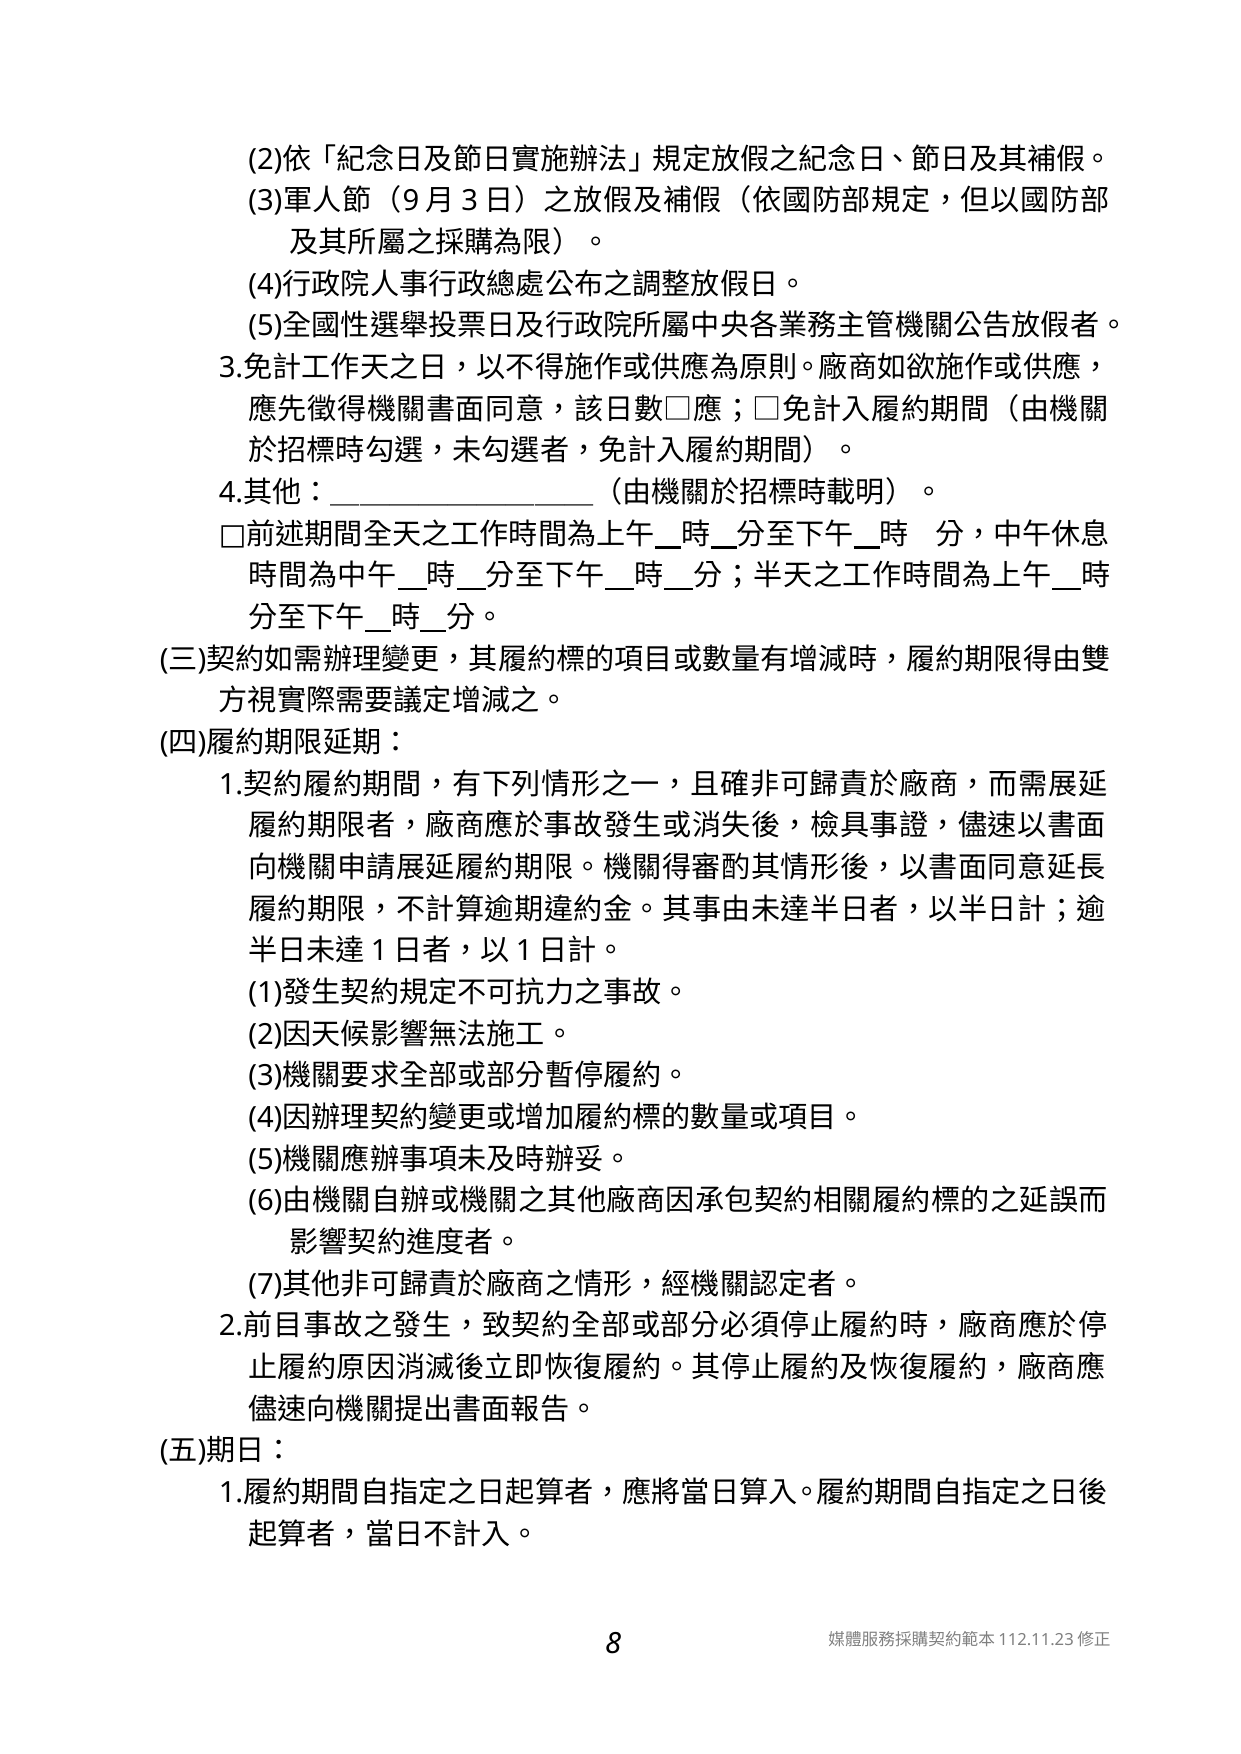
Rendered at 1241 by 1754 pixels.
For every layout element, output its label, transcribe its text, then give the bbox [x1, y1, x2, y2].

text (3)機關要求全部或部分暫停履約。 [248, 1052, 1110, 1094]
text (4)因辦理契約變更或增加履約標的數量或項目。 [248, 1094, 1110, 1136]
text (2)因天候影響無法施工。 [248, 1011, 1110, 1052]
text 3.免計工作天之日，以不得施作或供應為原則。廠商如欲施作或供應，應先徵得機關書面同意，該日數□應；□免計入履約期間（由機關於招標時勾選，未勾選者，免計入履約期間）。 [218, 344, 1110, 469]
text 2.前目事故之發生，致契約全部或部分必須停止履約時，廠商應於停止履約原因消滅後立即恢復履約。其停止履約及恢復履約，廠商應儘速向機關提出書面報告。 [218, 1302, 1108, 1427]
text (2)依「紀念日及節日實施辦法」規定放假之紀念日、節日及其補假。 [248, 136, 1110, 177]
text (1)發生契約規定不可抗力之事故。 [248, 969, 1110, 1011]
text 4.其他：＿＿＿＿＿＿＿＿＿（由機關於招標時載明）。 [218, 469, 1110, 511]
text (4)行政院人事行政總處公布之調整放假日。 [248, 261, 1110, 302]
text (五)期日： [159, 1427, 1110, 1469]
text (四)履約期限延期： [159, 719, 1110, 761]
text (三)契約如需辦理變更，其履約標的項目或數量有增減時，履約期限得由雙方視實際需要議定增減之。 [159, 636, 1110, 719]
text (5)機關應辦事項未及時辦妥。 [248, 1136, 1110, 1177]
text 1.履約期間自指定之日起算者，應將當日算入。履約期間自指定之日後起算者，當日不計入。 [218, 1469, 1108, 1552]
text (5)全國性選舉投票日及行政院所屬中央各業務主管機關公告放假者。 [248, 302, 1110, 344]
text (3)軍人節（9月3日）之放假及補假（依國防部規定，但以國防部及其所屬之採購為限）。 [248, 177, 1110, 261]
text □前述期間全天之工作時間為上午 時 分至下午 時 分，中午休息時間為中午 時 分至下午 時 分；半天之工作時間為上午 時 分至下午 時 分。 [218, 511, 1110, 636]
text (6)由機關自辦或機關之其他廠商因承包契約相關履約標的之延誤而影響契約進度者。 [248, 1177, 1110, 1261]
text (7)其他非可歸責於廠商之情形，經機關認定者。 [248, 1261, 1110, 1302]
text 1.契約履約期間，有下列情形之一，且確非可歸責於廠商，而需展延履約期限者，廠商應於事故發生或消失後，檢具事證，儘速以書面向機關申請展延履約期限。機關得審酌其情形後，以書面同意延長履約期限，不計算逾期違約金。其事由未達半日者，以半日計；逾半日未達1日者，以1日計。 [218, 761, 1108, 969]
